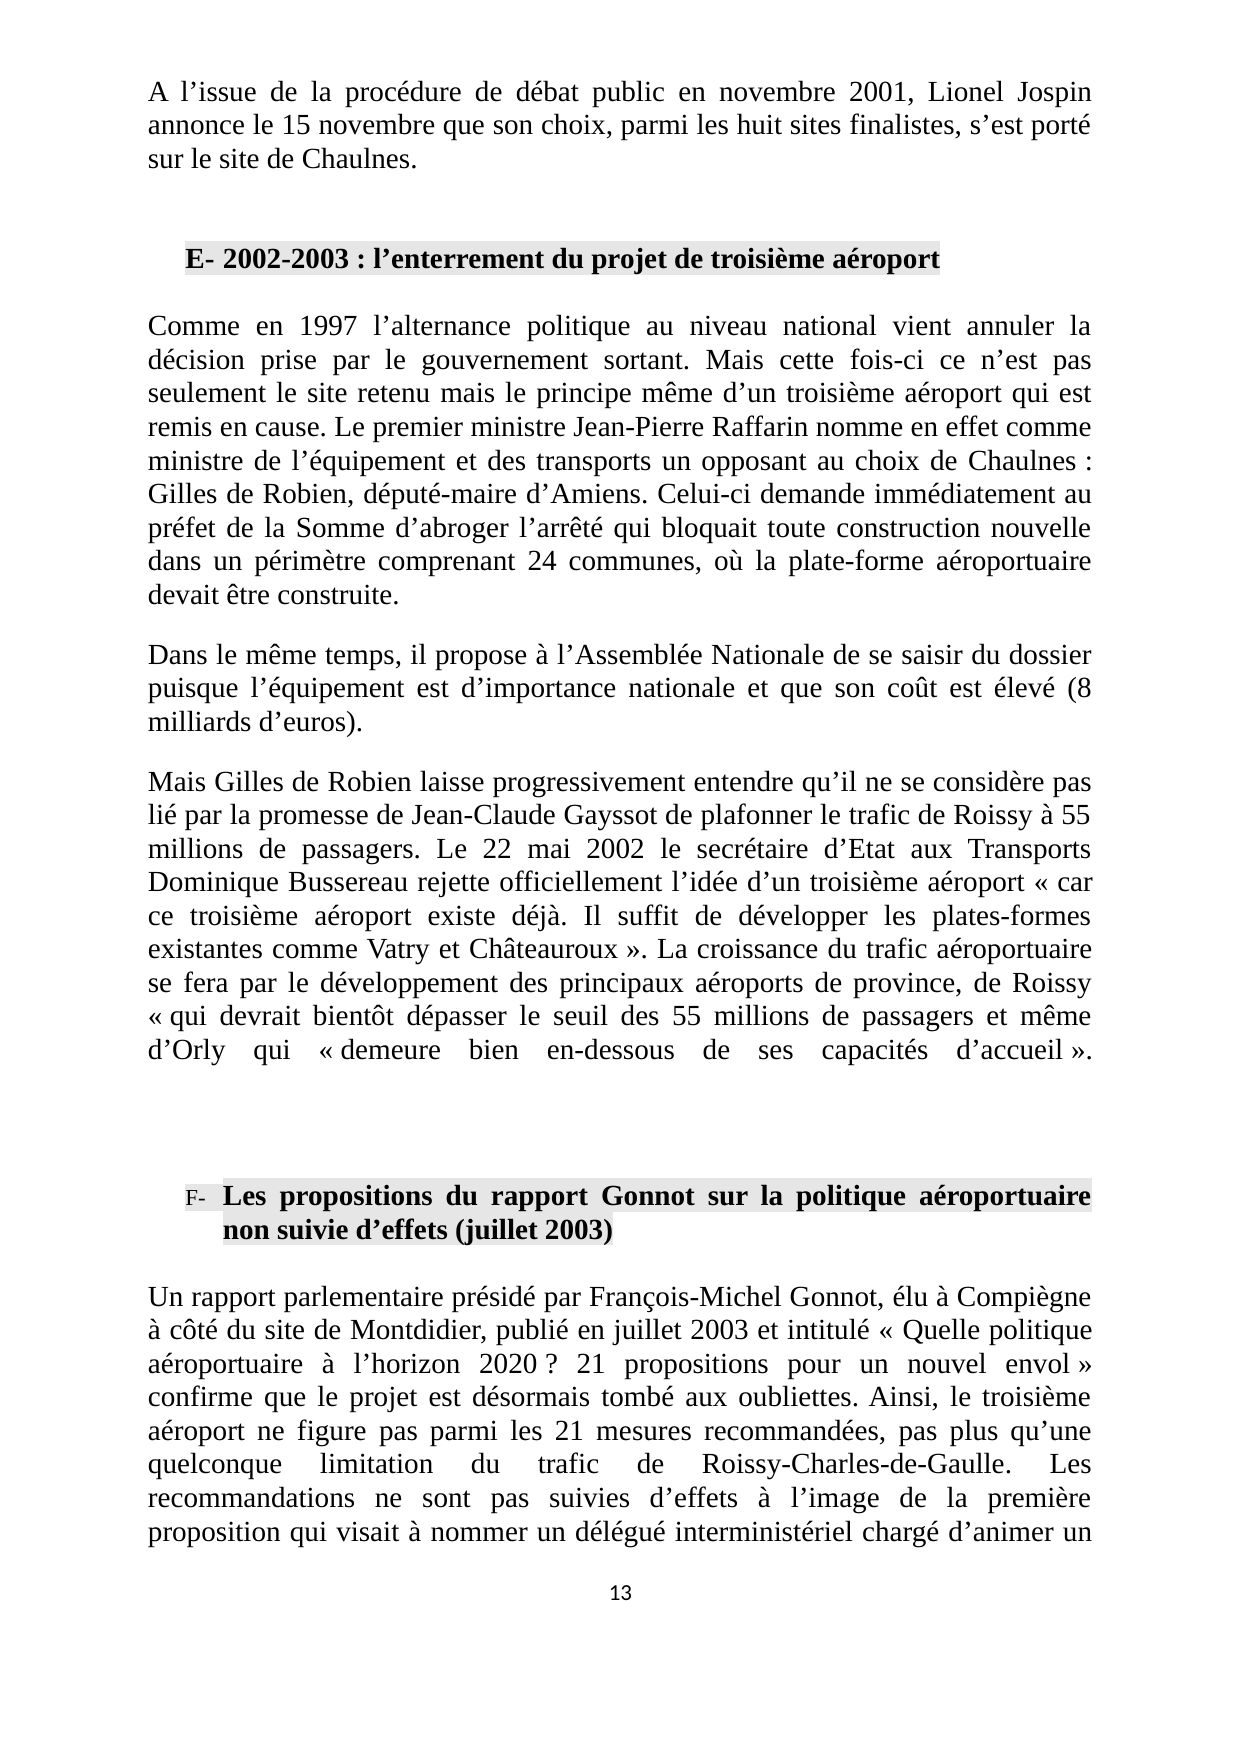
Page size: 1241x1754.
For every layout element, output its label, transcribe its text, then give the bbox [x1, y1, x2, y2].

list Les propositions du rapport Gonnot sur la politique aéroportuaire non suivie d’effets (juillet 2003) [185, 1178, 1092, 1245]
text Dans le même temps, il propose à l’Assemblée Nationale de se saisir du dossier puisque l’équipement est d’importance nationale et que son coût est élevé (8 milliards d’euros). [148, 637, 1092, 737]
list 2002-2003 : l’enterrement du projet de troisième aéroport [185, 241, 1092, 275]
text A l’issue de la procédure de débat public en novembre 2001, Lionel Jospin annonce le 15 novembre que son choix, parmi les huit sites finalistes, s’est porté sur le site de Chaulnes. [148, 74, 1092, 174]
text Comme en 1997 l’alternance politique au niveau national vient annuler la décision prise par le gouvernement sortant. Mais cette fois-ci ce n’est pas seulement le site retenu mais le principe même d’un troisième aéroport qui est remis en cause. Le premier ministre Jean-Pierre Raffarin nomme en effet comme ministre de l’équipement et des transports un opposant au choix de Chaulnes : Gilles de Robien, député-maire d’Amiens. Celui-ci demande immédiatement au préfet de la Somme d’abroger l’arrêté qui bloquait toute construction nouvelle dans un périmètre comprenant 24 communes, où la plate-forme aéroportuaire devait être construite. [148, 308, 1092, 610]
text Un rapport parlementaire présidé par François-Michel Gonnot, élu à Compiègne à côté du site de Montdidier, publié en juillet 2003 et intitulé « Quelle politique aéroportuaire à l’horizon 2020 ? 21 propositions pour un nouvel envol » confirme que le projet est désormais tombé aux oubliettes. Ainsi, le troisième aéroport ne figure pas parmi les 21 mesures recommandées, pas plus qu’une quelconque limitation du trafic de Roissy-Charles-de-Gaulle. Les recommandations ne sont pas suivies d’effets à l’image de la première proposition qui visait à nommer un délégué interministériel chargé d’animer un [148, 1279, 1092, 1547]
text Mais Gilles de Robien laisse progressivement entendre qu’il ne se considère pas lié par la promesse de Jean-Claude Gayssot de plafonner le trafic de Roissy à 55 millions de passagers. Le 22 mai 2002 le secrétaire d’Etat aux Transports Dominique Bussereau rejette officiellement l’idée d’un troisième aéroport « car ce troisième aéroport existe déjà. Il suffit de développer les plates-formes existantes comme Vatry et Châteauroux ». La croissance du trafic aéroportuaire se fera par le développement des principaux aéroports de province, de Roissy « qui devrait bientôt dépasser le seuil des 55 millions de passagers et même d’Orly qui « demeure bien en-dessous de ses capacités d’accueil ». [148, 764, 1092, 1099]
